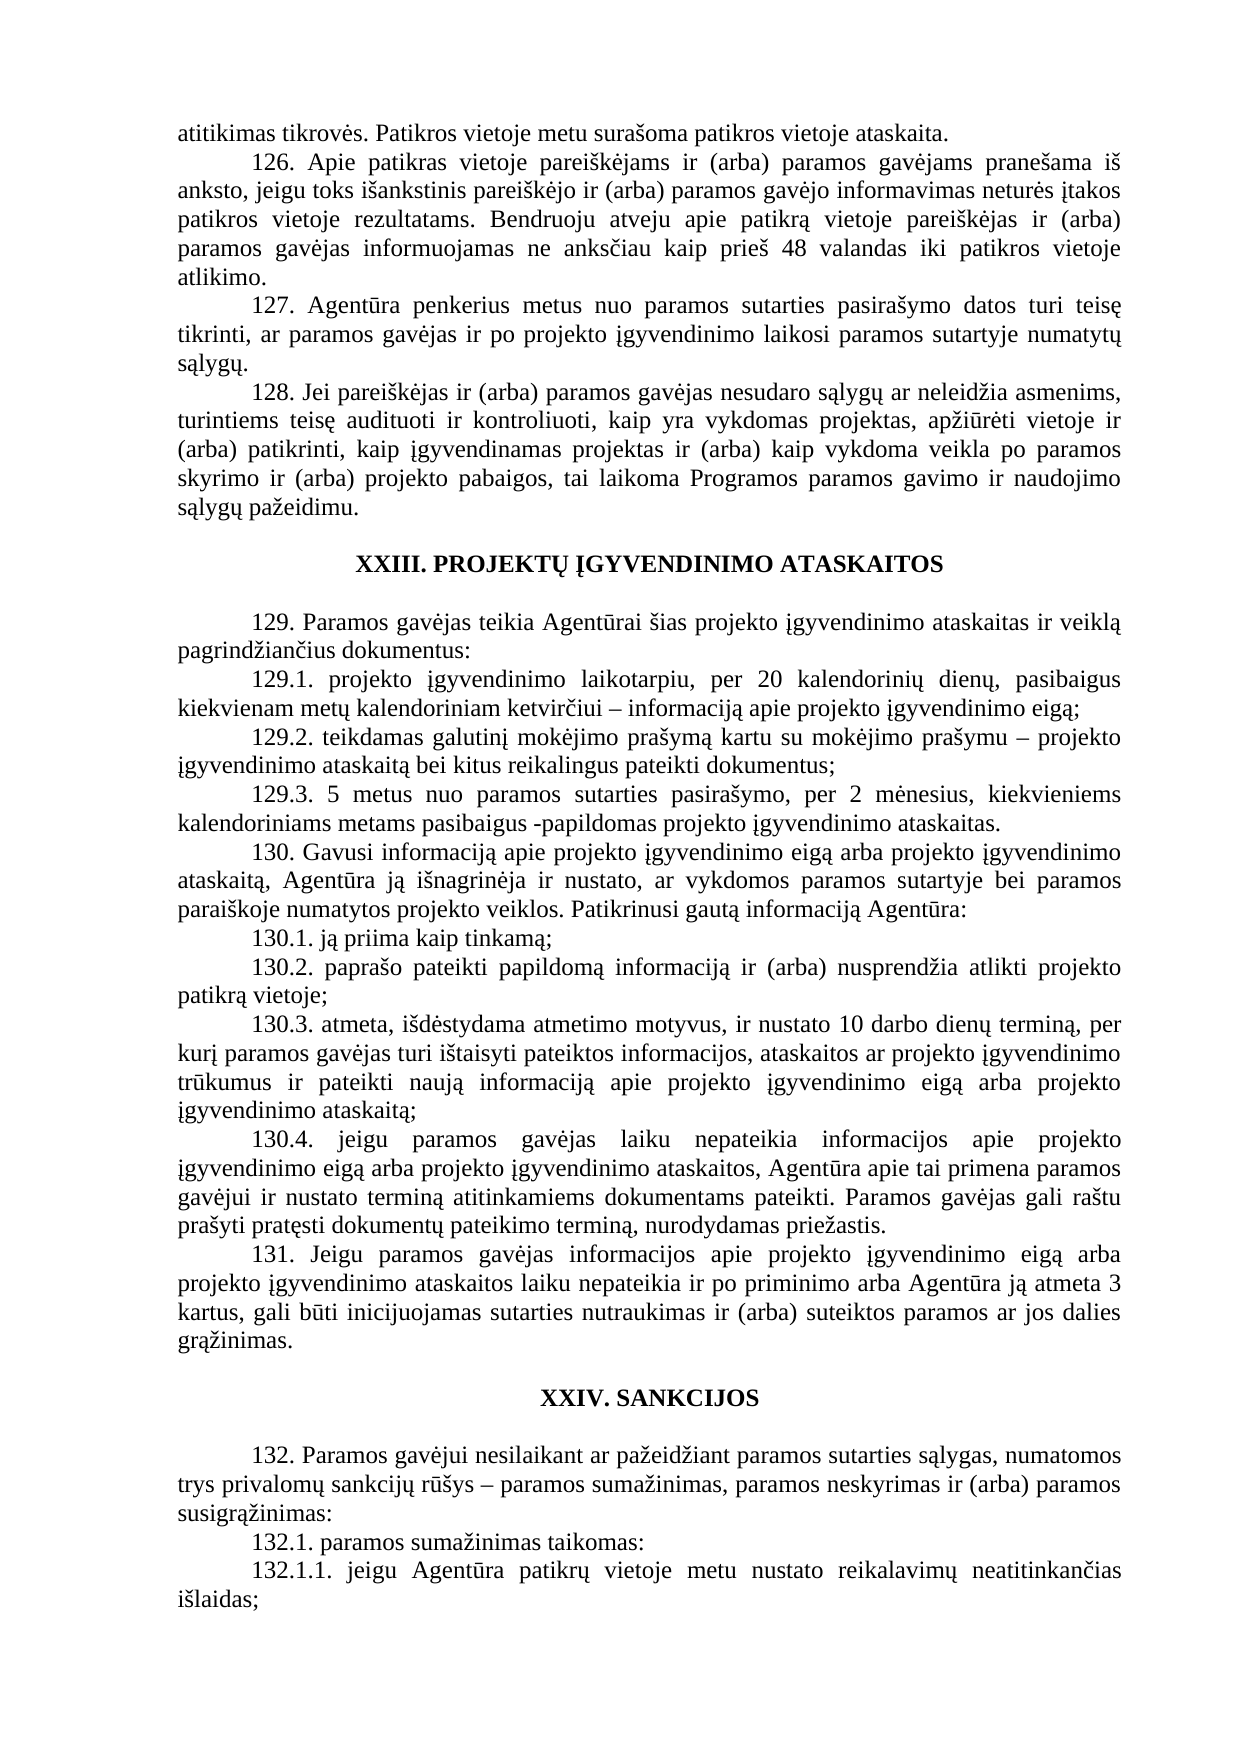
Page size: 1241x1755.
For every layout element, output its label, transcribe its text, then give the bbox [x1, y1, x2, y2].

text 131. Jeigu paramos gavėjas informacijos apie projekto įgyvendinimo eigą arba projekto įgyvendinimo ataskaitos laiku nepateikia ir po priminimo arba Agentūra ją atmeta 3 kartus, gali būti inicijuojamas sutarties nutraukimas ir (arba) suteiktos paramos ar jos dalies grąžinimas. [177, 1239, 1122, 1354]
text 130.3. atmeta, išdėstydama atmetimo motyvus, ir nustato 10 darbo dienų terminą, per kurį paramos gavėjas turi ištaisyti pateiktos informacijos, ataskaitos ar projekto įgyvendinimo trūkumus ir pateikti naują informaciją apie projekto įgyvendinimo eigą arba projekto įgyvendinimo ataskaitą; [177, 1009, 1122, 1124]
text 130. Gavusi informaciją apie projekto įgyvendinimo eigą arba projekto įgyvendinimo ataskaitą, Agentūra ją išnagrinėja ir nustato, ar vykdomos paramos sutartyje bei paramos paraiškoje numatytos projekto veiklos. Patikrinusi gautą informaciją Agentūra: [177, 837, 1122, 923]
text 132.1.1. jeigu Agentūra patikrų vietoje metu nustato reikalavimų neatitinkančias išlaidas; [177, 1556, 1122, 1613]
text 129.1. projekto įgyvendinimo laikotarpiu, per 20 kalendorinių dienų, pasibaigus kiekvienam metų kalendoriniam ketvirčiui – informaciją apie projekto įgyvendinimo eigą; [177, 664, 1122, 722]
text 129. Paramos gavėjas teikia Agentūrai šias projekto įgyvendinimo ataskaitas ir veiklą pagrindžiančius dokumentus: [177, 607, 1122, 664]
text atitikimas tikrovės. Patikros vietoje metu surašoma patikros vietoje ataskaita. [177, 118, 1122, 147]
text 132. Paramos gavėjui nesilaikant ar pažeidžiant paramos sutarties sąlygas, numatomos trys privalomų sankcijų rūšys – paramos sumažinimas, paramos neskyrimas ir (arba) paramos susigrąžinimas: [177, 1441, 1122, 1527]
text 130.1. ją priima kaip tinkamą; [177, 923, 1122, 952]
text 129.2. teikdamas galutinį mokėjimo prašymą kartu su mokėjimo prašymu – projekto įgyvendinimo ataskaitą bei kitus reikalingus pateikti dokumentus; [177, 722, 1122, 779]
text 128. Jei pareiškėjas ir (arba) paramos gavėjas nesudaro sąlygų ar neleidžia asmenims, turintiems teisę audituoti ir kontroliuoti, kaip yra vykdomas projektas, apžiūrėti vietoje ir (arba) patikrinti, kaip įgyvendinamas projektas ir (arba) kaip vykdoma veikla po paramos skyrimo ir (arba) projekto pabaigos, tai laikoma Programos paramos gavimo ir naudojimo sąlygų pažeidimu. [177, 377, 1122, 521]
text 130.4. jeigu paramos gavėjas laiku nepateikia informacijos apie projekto įgyvendinimo eigą arba projekto įgyvendinimo ataskaitos, Agentūra apie tai primena paramos gavėjui ir nustato terminą atitinkamiems dokumentams pateikti. Paramos gavėjas gali raštu prašyti pratęsti dokumentų pateikimo terminą, nurodydamas priežastis. [177, 1124, 1122, 1239]
text 126. Apie patikras vietoje pareiškėjams ir (arba) paramos gavėjams pranešama iš anksto, jeigu toks išankstinis pareiškėjo ir (arba) paramos gavėjo informavimas neturės įtakos patikros vietoje rezultatams. Bendruoju atveju apie patikrą vietoje pareiškėjas ir (arba) paramos gavėjas informuojamas ne anksčiau kaip prieš 48 valandas iki patikros vietoje atlikimo. [177, 147, 1122, 291]
text XXIV. SANKCIJOS [177, 1383, 1122, 1412]
text 129.3. 5 metus nuo paramos sutarties pasirašymo, per 2 mėnesius, kiekvieniems kalendoriniams metams pasibaigus -papildomas projekto įgyvendinimo ataskaitas. [177, 779, 1122, 837]
text XXIII. PROJEKTŲ ĮGYVENDINIMO ATASKAITOS [177, 549, 1122, 578]
text 130.2. paprašo pateikti papildomą informaciją ir (arba) nusprendžia atlikti projekto patikrą vietoje; [177, 952, 1122, 1009]
text 127. Agentūra penkerius metus nuo paramos sutarties pasirašymo datos turi teisę tikrinti, ar paramos gavėjas ir po projekto įgyvendinimo laikosi paramos sutartyje numatytų sąlygų. [177, 291, 1122, 377]
text 132.1. paramos sumažinimas taikomas: [177, 1527, 1122, 1556]
